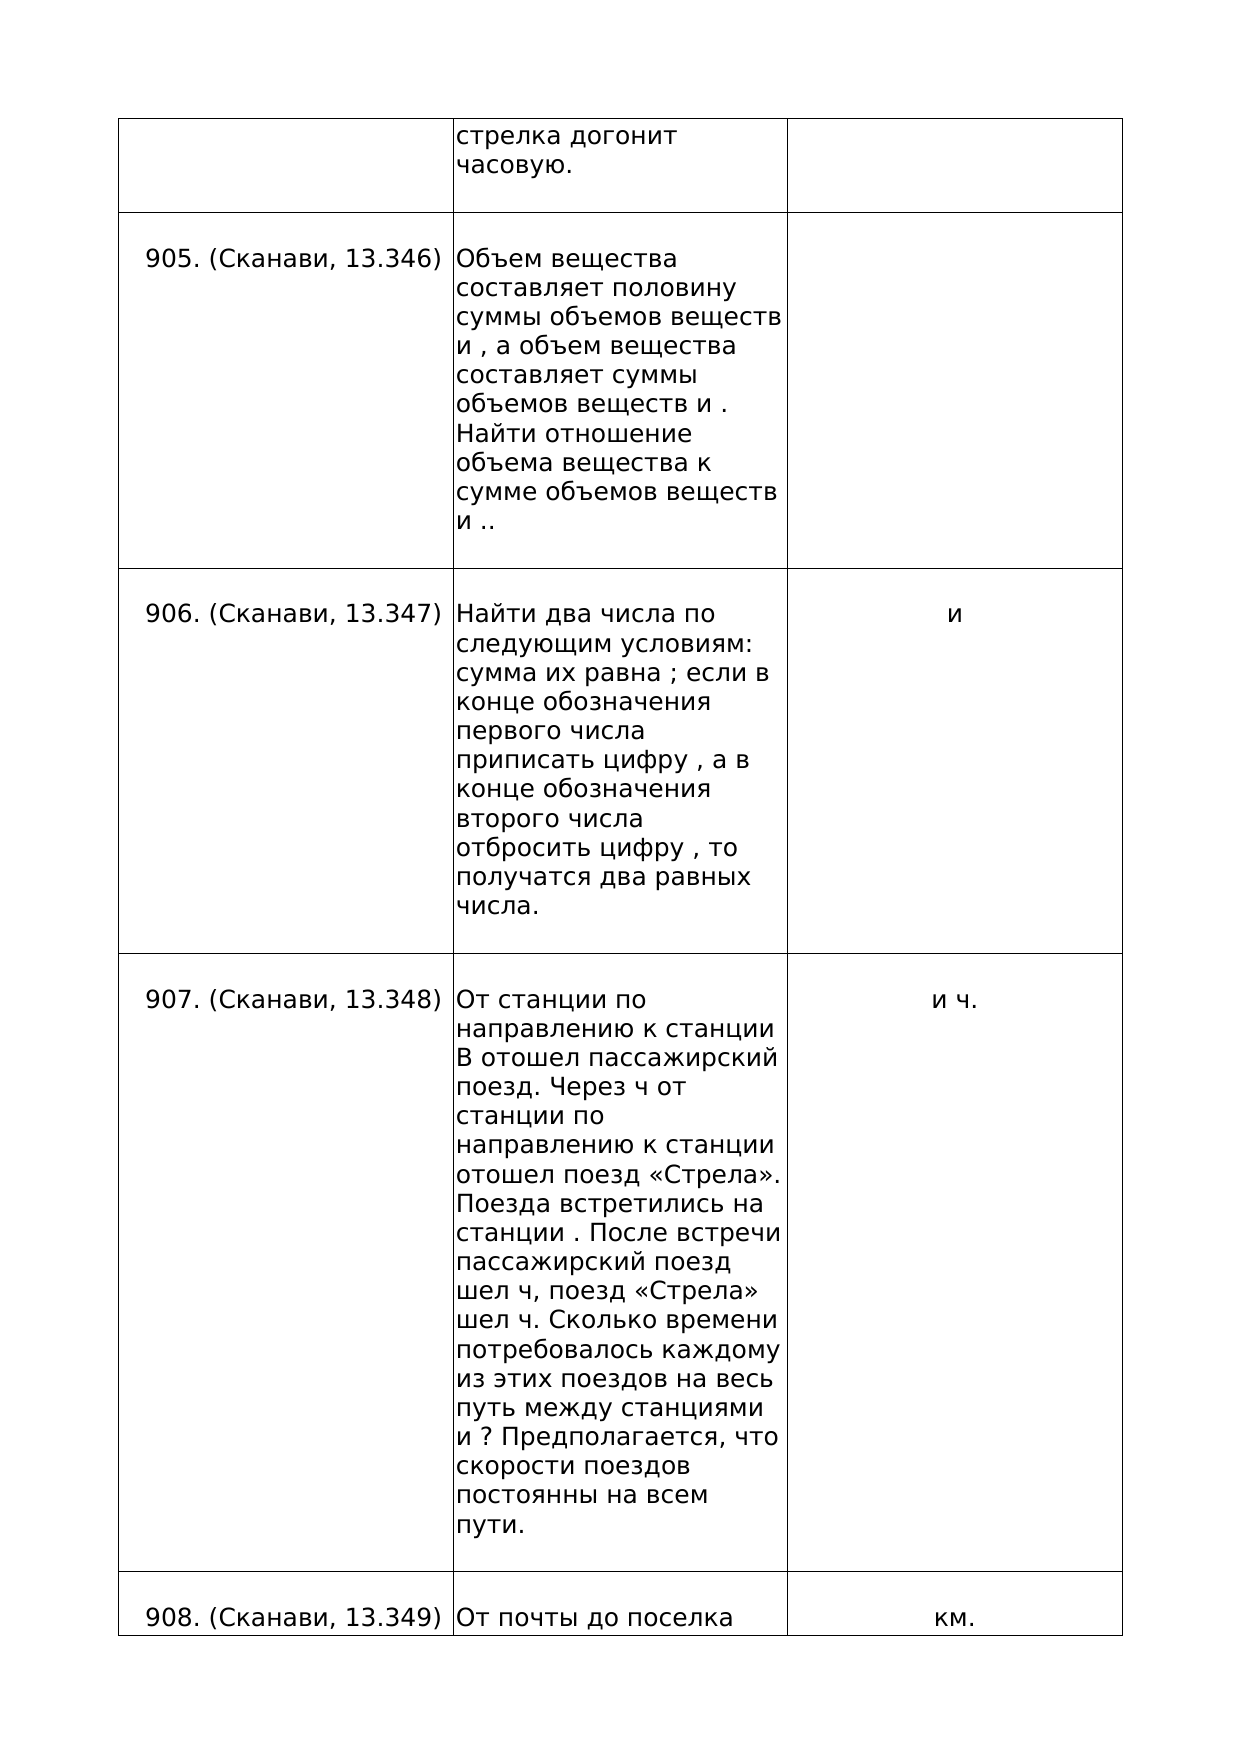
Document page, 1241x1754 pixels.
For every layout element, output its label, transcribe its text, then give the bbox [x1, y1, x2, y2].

table_cell Объем вещества составляет половину суммы объемов веществ и , а объем вещества составляет суммы объемов веществ и . Найти отношение объема вещества к сумме объемов веществ и .. [454, 213, 787, 567]
table_cell [119, 119, 453, 212]
table_cell стрелка догонит часовую. [454, 119, 787, 212]
table_cell От почты до поселка [454, 1572, 787, 1635]
table_cell 908. (Сканави, 13.349) [119, 1572, 453, 1635]
table_cell 905. (Сканави, 13.346) [119, 213, 453, 567]
table_cell и [788, 569, 1122, 953]
table_cell Найти два числа по следующим условиям: сумма их равна ; если в конце обозначения первого числа приписать цифру , а в конце обозначения второго числа отбросить цифру , то получатся два равных числа. [454, 569, 787, 953]
table_cell От станции по направлению к станции В отошел пассажирский поезд. Через ч от станции по направлению к станции отошел поезд «Стрела». Поезда встретились на станции . После встречи пассажирский поезд шел ч, поезд «Стрела» шел ч. Сколько времени потребовалось каждому из этих поездов на весь путь между станциями и ? Предполагается, что скорости поездов постоянны на всем пути. [454, 954, 787, 1571]
table_cell 907. (Сканави, 13.348) [119, 954, 453, 1571]
table_cell [788, 213, 1122, 567]
table_cell 906. (Сканави, 13.347) [119, 569, 453, 953]
table_cell км. [788, 1572, 1122, 1635]
table_cell [788, 119, 1122, 212]
table_cell и ч. [788, 954, 1122, 1571]
